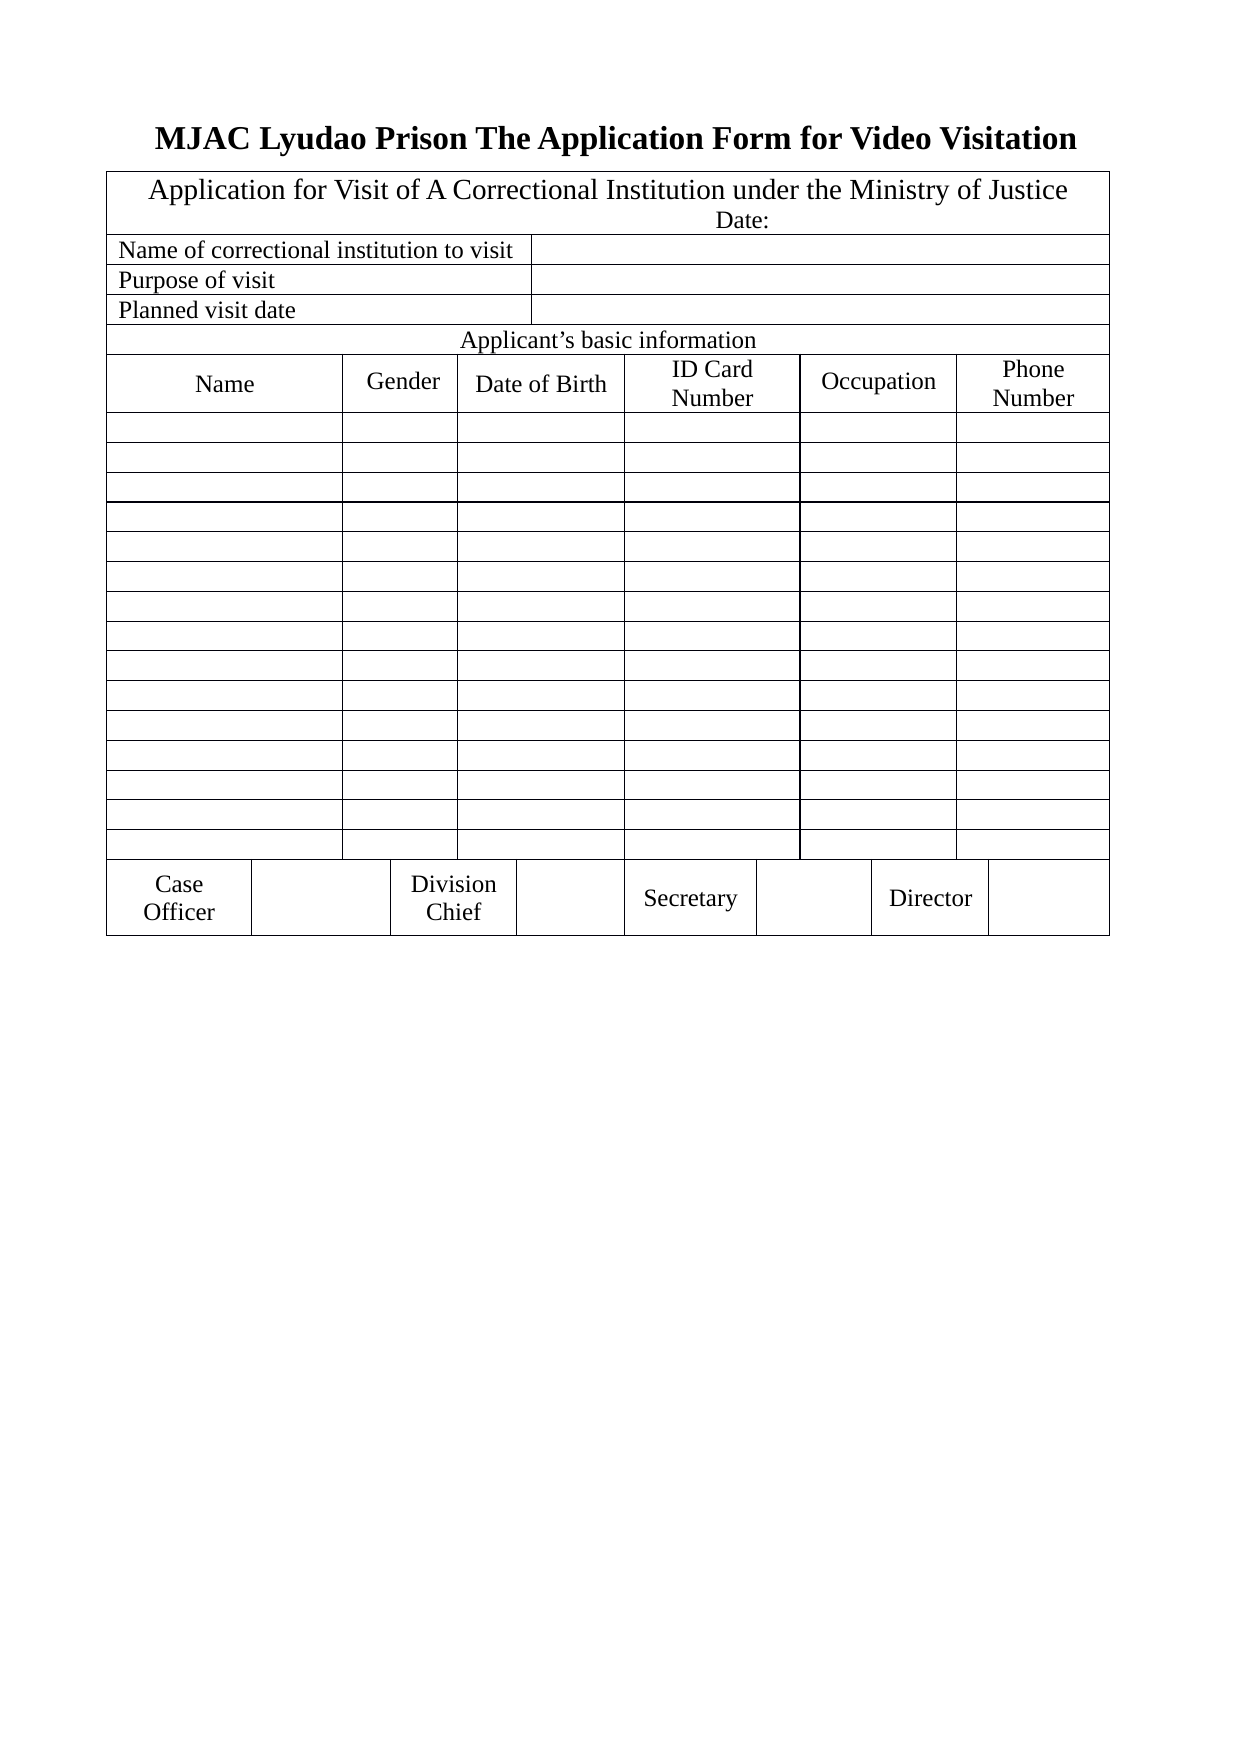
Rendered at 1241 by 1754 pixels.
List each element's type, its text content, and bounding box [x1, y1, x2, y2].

table_cell ID Card Number [625, 355, 799, 412]
table_cell [957, 622, 1109, 650]
table_cell [107, 532, 342, 561]
table_cell [801, 532, 956, 561]
table_cell [957, 503, 1109, 531]
table_cell [458, 562, 624, 591]
table_cell [801, 443, 956, 472]
table_cell [801, 503, 956, 531]
table_cell [625, 532, 799, 561]
table_cell [107, 473, 342, 501]
table_cell [532, 295, 1109, 324]
table_cell [107, 562, 342, 591]
table_cell [625, 771, 799, 799]
table_cell [458, 622, 624, 650]
table_cell [625, 503, 799, 531]
table_cell [532, 265, 1109, 294]
table_cell [957, 681, 1109, 710]
table_cell [625, 413, 799, 442]
table_cell [957, 413, 1109, 442]
table_cell [801, 651, 956, 680]
table_cell [625, 473, 799, 501]
table_cell [107, 830, 342, 859]
table_cell [957, 830, 1109, 859]
table_cell [625, 592, 799, 621]
table_header Application for Visit of A Correctional Institution under the Ministry of Justice Date: [107, 172, 1109, 234]
table_cell [957, 771, 1109, 799]
table_cell [343, 443, 457, 472]
table_cell [801, 741, 956, 769]
table_cell Date of Birth [458, 355, 624, 412]
table_cell [343, 413, 457, 442]
table_cell [801, 681, 956, 710]
table_cell [625, 562, 799, 591]
table_cell Secretary [625, 860, 756, 935]
table_cell [625, 830, 799, 859]
table_cell Name of correctional institution to visit [107, 235, 531, 264]
table_cell [957, 443, 1109, 472]
table_cell [957, 800, 1109, 829]
table_cell [801, 771, 956, 799]
table_cell [343, 830, 457, 859]
table_cell [458, 800, 624, 829]
table_cell [957, 651, 1109, 680]
table_cell [343, 562, 457, 591]
table_cell Division Chief [391, 860, 516, 935]
table_cell [625, 711, 799, 740]
table_cell [625, 443, 799, 472]
table_cell [343, 741, 457, 769]
table_cell [107, 592, 342, 621]
table_cell Planned visit date [107, 295, 531, 324]
table_cell [343, 592, 457, 621]
table_cell [343, 622, 457, 650]
table_cell [801, 622, 956, 650]
table_cell [458, 503, 624, 531]
table_cell [625, 622, 799, 650]
table_cell [458, 443, 624, 472]
table_cell [957, 592, 1109, 621]
table_cell [458, 711, 624, 740]
table_cell [625, 741, 799, 769]
table_cell [458, 830, 624, 859]
table_cell [107, 503, 342, 531]
table_cell Director [872, 860, 988, 935]
table_cell [957, 711, 1109, 740]
table_cell [343, 532, 457, 561]
text MJAC Lyudao Prison The Application Form for Video Visitation [118, 118, 1122, 156]
table_cell [458, 771, 624, 799]
table_cell [107, 771, 342, 799]
table_cell [343, 800, 457, 829]
table_cell [989, 860, 1109, 935]
table_cell Name [107, 355, 342, 412]
table_cell [252, 860, 390, 935]
table_cell [107, 741, 342, 769]
table_cell Purpose of visit [107, 265, 531, 294]
table_cell [532, 235, 1109, 264]
table_cell [801, 473, 956, 501]
table_cell [458, 651, 624, 680]
table_cell [343, 473, 457, 501]
table_cell [757, 860, 871, 935]
table_cell [107, 622, 342, 650]
table_cell [343, 771, 457, 799]
table_cell [107, 651, 342, 680]
table_cell Occupation [801, 355, 956, 412]
table_cell Applicant’s basic information [107, 325, 1109, 353]
table_cell [458, 681, 624, 710]
table_cell [517, 860, 624, 935]
table_cell [957, 532, 1109, 561]
table_cell [801, 830, 956, 859]
table_cell [957, 741, 1109, 769]
table_cell [343, 681, 457, 710]
table_cell Phone Number [957, 355, 1109, 412]
table_cell [801, 800, 956, 829]
table_cell [801, 592, 956, 621]
table_cell [957, 473, 1109, 501]
table_cell [107, 443, 342, 472]
table_cell [458, 473, 624, 501]
table_cell [625, 800, 799, 829]
table_cell [625, 651, 799, 680]
table_cell [458, 741, 624, 769]
table_cell [343, 503, 457, 531]
table_cell [801, 413, 956, 442]
table_cell [458, 592, 624, 621]
table_cell [801, 562, 956, 591]
table_cell Gender [343, 355, 457, 412]
table_cell [107, 711, 342, 740]
table_cell [343, 651, 457, 680]
table_cell [458, 413, 624, 442]
table_cell [343, 711, 457, 740]
table_cell [107, 413, 342, 442]
table_cell [625, 681, 799, 710]
table_cell [107, 681, 342, 710]
table_cell [957, 562, 1109, 591]
table_cell [801, 711, 956, 740]
table_cell [458, 532, 624, 561]
table_cell Case Officer [107, 860, 251, 935]
table_cell [107, 800, 342, 829]
